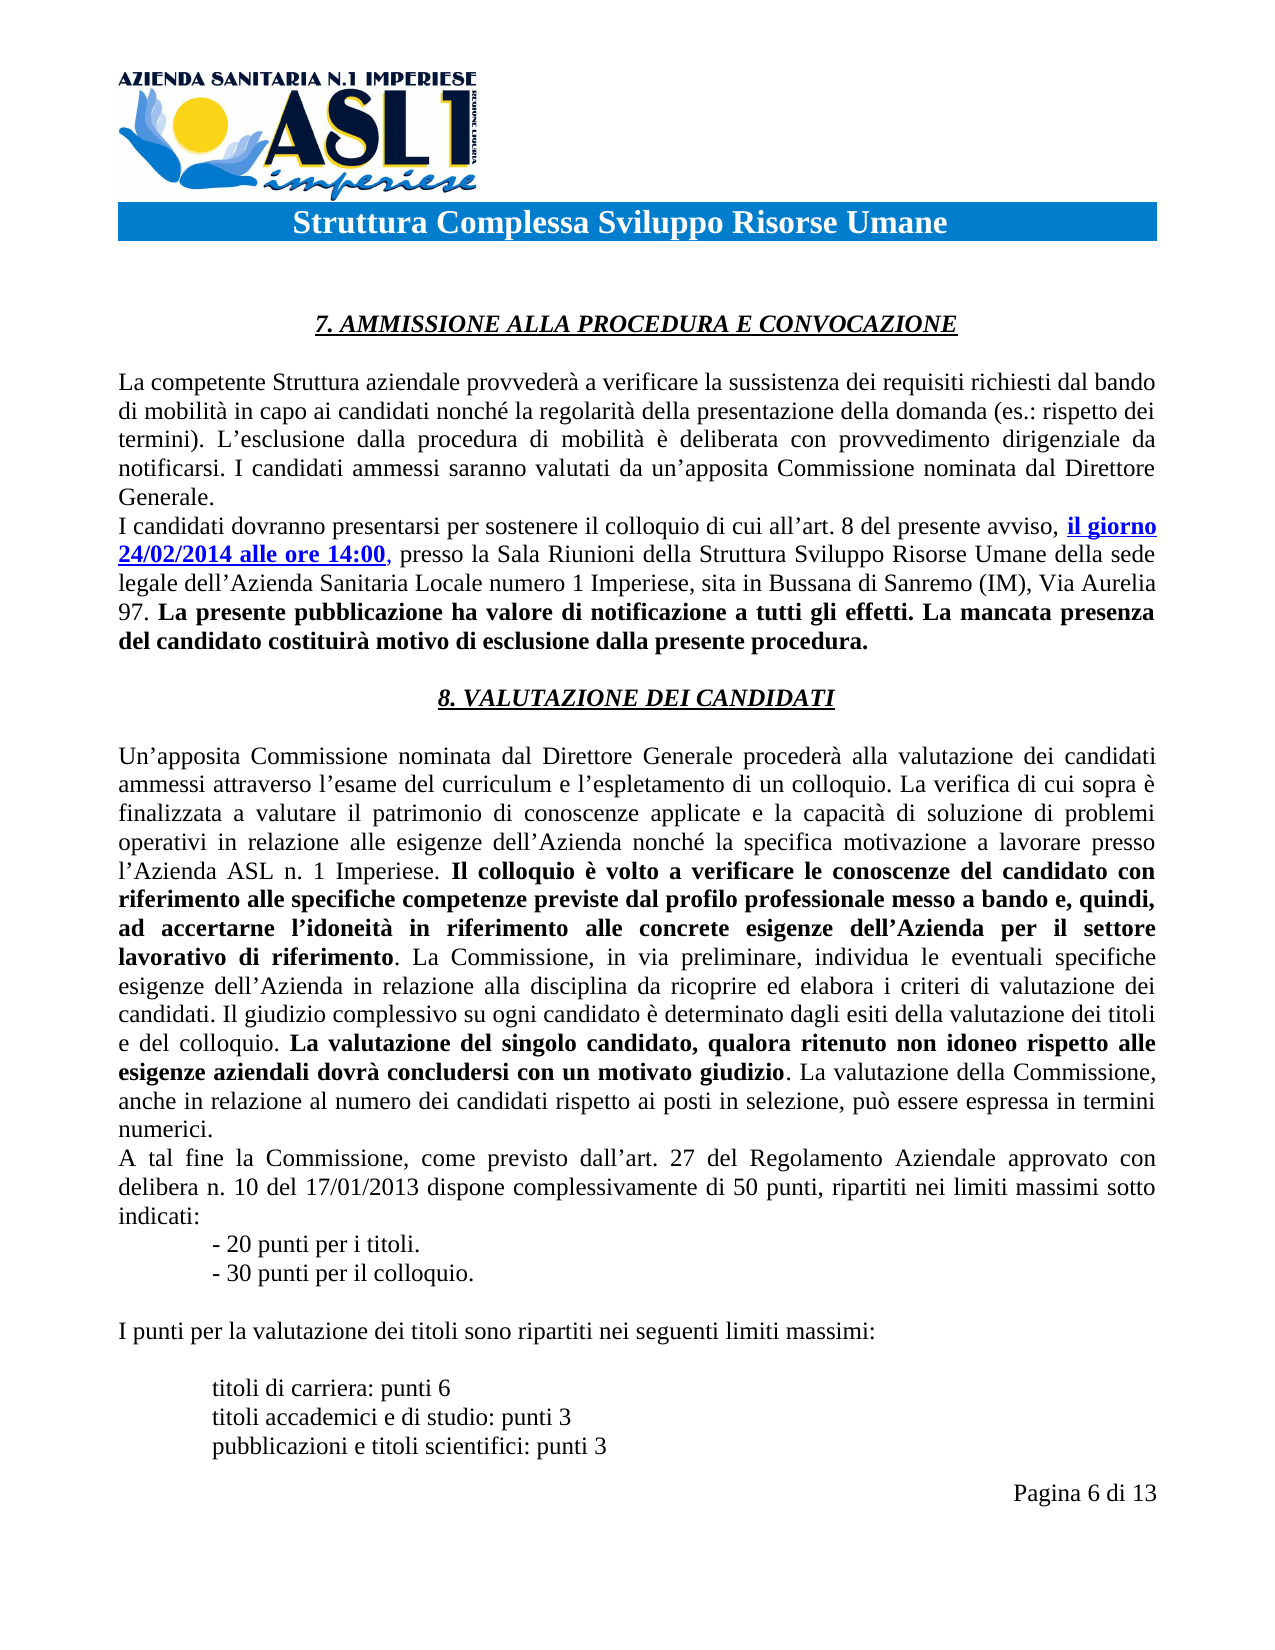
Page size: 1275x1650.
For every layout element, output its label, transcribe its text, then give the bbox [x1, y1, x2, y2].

text - 20 punti per i titoli. [212, 1229, 1157, 1258]
text A tal fine la Commissione, come previsto dall’art. 27 del Regolamento Aziendale approvato con delibera n. 10 del 17/01/2013 dispone complessivamente di 50 punti, ripartiti nei limiti massimi sotto indicati: [118, 1143, 1157, 1229]
text titoli di carriera: punti 6 [212, 1373, 1157, 1402]
text titoli accademici e di studio: punti 3 [212, 1402, 1157, 1431]
text I candidati dovranno presentarsi per sostenere il colloquio di cui all’art. 8 del presente avviso, il giorno 24/02/2014 alle ore 14:00, presso la Sala Riunioni della Struttura Sviluppo Risorse Umane della sede legale dell’Azienda Sanitaria Locale numero 1 Imperiese, sita in Bussana di Sanremo (IM), Via Aurelia 97. La presente pubblicazione ha valore di notificazione a tutti gli effetti. La mancata presenza del candidato costituirà motivo di esclusione dalla presente procedura. [118, 511, 1157, 654]
text I punti per la valutazione dei titoli sono ripartiti nei seguenti limiti massimi: [118, 1316, 1157, 1344]
text La competente Struttura aziendale provvederà a verificare la sussistenza dei requisiti richiesti dal bando di mobilità in capo ai candidati nonché la regolarità della presentazione della domanda (es.: rispetto dei termini). L’esclusione dalla procedura di mobilità è deliberata con provvedimento dirigenziale da notificarsi. I candidati ammessi saranno valutati da un’apposita Commissione nominata dal Direttore Generale. [118, 367, 1157, 511]
text pubblicazioni e titoli scientifici: punti 3 [212, 1431, 1157, 1459]
text - 30 punti per il colloquio. [212, 1258, 1157, 1287]
text 8. VALUTAZIONE DEI CANDIDATI [118, 683, 1157, 712]
text 7. AMMISSIONE ALLA PROCEDURA E CONVOCAZIONE [118, 309, 1157, 338]
text Un’apposita Commissione nominata dal Direttore Generale procederà alla valutazione dei candidati ammessi attraverso l’esame del curriculum e l’espletamento di un colloquio. La verifica di cui sopra è finalizzata a valutare il patrimonio di conoscenze applicate e la capacità di soluzione di problemi operativi in relazione alle esigenze dell’Azienda nonché la specifica motivazione a lavorare presso l’Azienda ASL n. 1 Imperiese. Il colloquio è volto a verificare le conoscenze del candidato con riferimento alle specifiche competenze previste dal profilo professionale messo a bando e, quindi, ad accertarne l’idoneità in riferimento alle concrete esigenze dell’Azienda per il settore lavorativo di riferimento. La Commissione, in via preliminare, individua le eventuali specifiche esigenze dell’Azienda in relazione alla disciplina da ricoprire ed elabora i criteri di valutazione dei candidati. Il giudizio complessivo su ogni candidato è determinato dagli esiti della valutazione dei titoli e del colloquio. La valutazione del singolo candidato, qualora ritenuto non idoneo rispetto alle esigenze aziendali dovrà concludersi con un motivato giudizio. La valutazione della Commissione, anche in relazione al numero dei candidati rispetto ai posti in selezione, può essere espressa in termini numerici. [118, 741, 1157, 1143]
